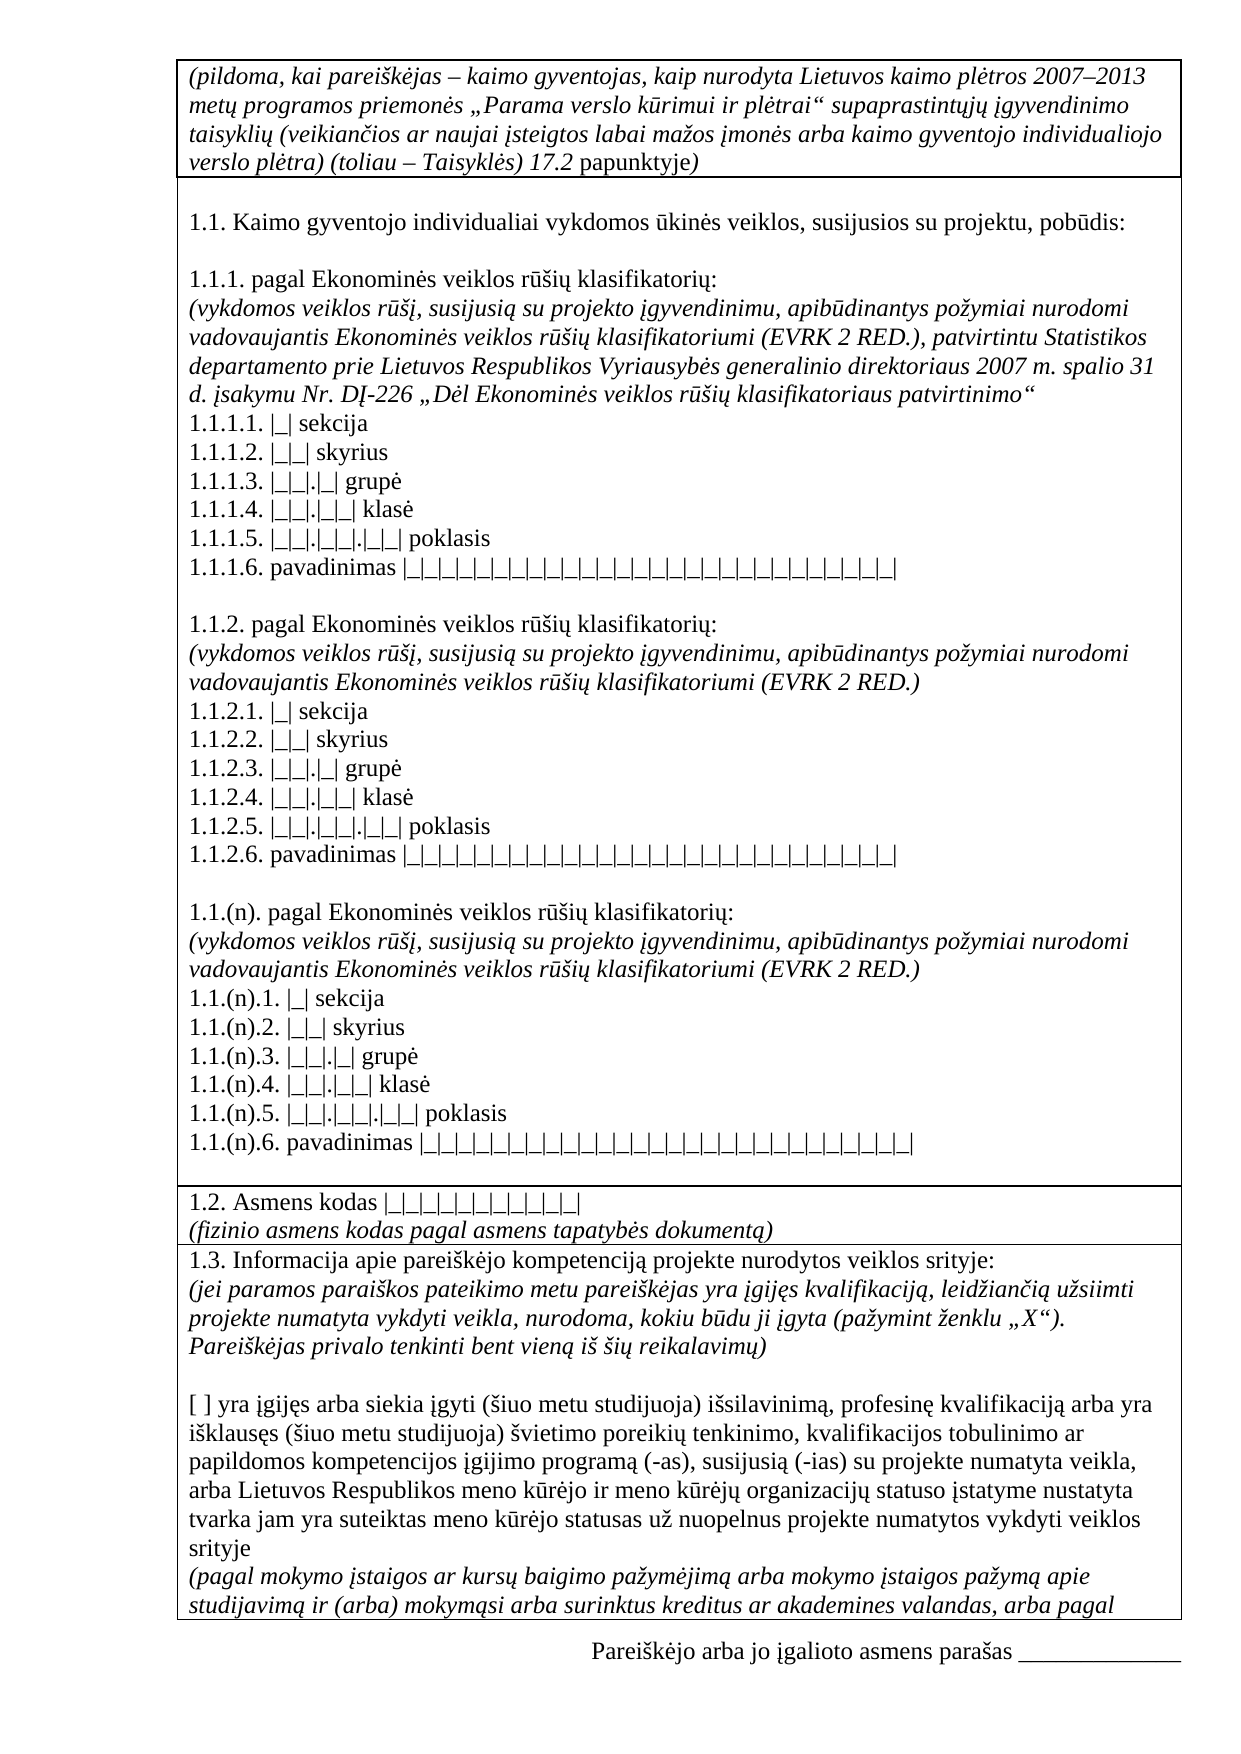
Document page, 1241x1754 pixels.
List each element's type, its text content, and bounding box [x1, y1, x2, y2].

table_cell 1.3. Informacija apie pareiškėjo kompetenciją projekte nurodytos veiklos srityje: (jei paramos paraiškos pateikimo metu pareiškėjas yra įgijęs kvalifikaciją, leidžiančią užsiimti projekte numatyta vykdyti veikla, nurodoma, kokiu būdu ji įgyta (pažymint ženklu „X“). Pareiškėjas privalo tenkinti bent vieną iš šių reikalavimų) [ ] yra įgijęs arba siekia įgyti (šiuo metu studijuoja) išsilavinimą, profesinę kvalifikaciją arba yra išklausęs (šiuo metu studijuoja) švietimo poreikių tenkinimo, kvalifikacijos tobulinimo ar papildomos kompetencijos įgijimo programą (-as), susijusią (-ias) su projekte numatyta veikla, arba Lietuvos Respublikos meno kūrėjo ir meno kūrėjų organizacijų statuso įstatyme nustatyta tvarka jam yra suteiktas meno kūrėjo statusas už nuopelnus projekte numatytos vykdyti veiklos srityje (pagal mokymo įstaigos ar kursų baigimo pažymėjimą arba mokymo įstaigos pažymą apie studijavimą ir (arba) mokymąsi arba surinktus kreditus ar akademines valandas, arba pagal [178, 1245, 1181, 1619]
table_cell 1.2. Asmens kodas |_|_|_|_|_|_|_|_|_|_|_| (fizinio asmens kodas pagal asmens tapatybės dokumentą) [178, 1187, 1181, 1244]
table_cell 1.1. Kaimo gyventojo individualiai vykdomos ūkinės veiklos, susijusios su projektu, pobūdis: 1.1.1. pagal Ekonominės veiklos rūšių klasifikatorių: (vykdomos veiklos rūšį, susijusią su projekto įgyvendinimu, apibūdinantys požymiai nurodomi vadovaujantis Ekonominės veiklos rūšių klasifikatoriumi (EVRK 2 RED.), patvirtintu Statistikos departamento prie Lietuvos Respublikos Vyriausybės generalinio direktoriaus 2007 m. spalio 31 d. įsakymu Nr. DĮ-226 „Dėl Ekonominės veiklos rūšių klasifikatoriaus patvirtinimo“ 1.1.1.1. |_| sekcija 1.1.1.2. |_|_| skyrius 1.1.1.3. |_|_|.|_| grupė 1.1.1.4. |_|_|.|_|_| klasė 1.1.1.5. |_|_|.|_|_|.|_|_| poklasis 1.1.1.6. pavadinimas |_|_|_|_|_|_|_|_|_|_|_|_|_|_|_|_|_|_|_|_|_|_|_|_|_|_|_|_| 1.1.2. pagal Ekonominės veiklos rūšių klasifikatorių: (vykdomos veiklos rūšį, susijusią su projekto įgyvendinimu, apibūdinantys požymiai nurodomi vadovaujantis Ekonominės veiklos rūšių klasifikatoriumi (EVRK 2 RED.) 1.1.2.1. |_| sekcija 1.1.2.2. |_|_| skyrius 1.1.2.3. |_|_|.|_| grupė 1.1.2.4. |_|_|.|_|_| klasė 1.1.2.5. |_|_|.|_|_|.|_|_| poklasis 1.1.2.6. pavadinimas |_|_|_|_|_|_|_|_|_|_|_|_|_|_|_|_|_|_|_|_|_|_|_|_|_|_|_|_| 1.1.(n). pagal Ekonominės veiklos rūšių klasifikatorių: (vykdomos veiklos rūšį, susijusią su projekto įgyvendinimu, apibūdinantys požymiai nurodomi vadovaujantis Ekonominės veiklos rūšių klasifikatoriumi (EVRK 2 RED.) 1.1.(n).1. |_| sekcija 1.1.(n).2. |_|_| skyrius 1.1.(n).3. |_|_|.|_| grupė 1.1.(n).4. |_|_|.|_|_| klasė 1.1.(n).5. |_|_|.|_|_|.|_|_| poklasis 1.1.(n).6. pavadinimas |_|_|_|_|_|_|_|_|_|_|_|_|_|_|_|_|_|_|_|_|_|_|_|_|_|_|_|_| [178, 178, 1181, 1184]
table_header (pildoma, kai pareiškėjas – kaimo gyventojas, kaip nurodyta Lietuvos kaimo plėtros 2007–2013 metų programos priemonės „Parama verslo kūrimui ir plėtrai“ supaprastintųjų įgyvendinimo taisyklių (veikiančios ar naujai įsteigtos labai mažos įmonės arba kaimo gyventojo individualiojo verslo plėtra) (toliau – Taisyklės) 17.2 papunktyje) [178, 61, 1180, 176]
